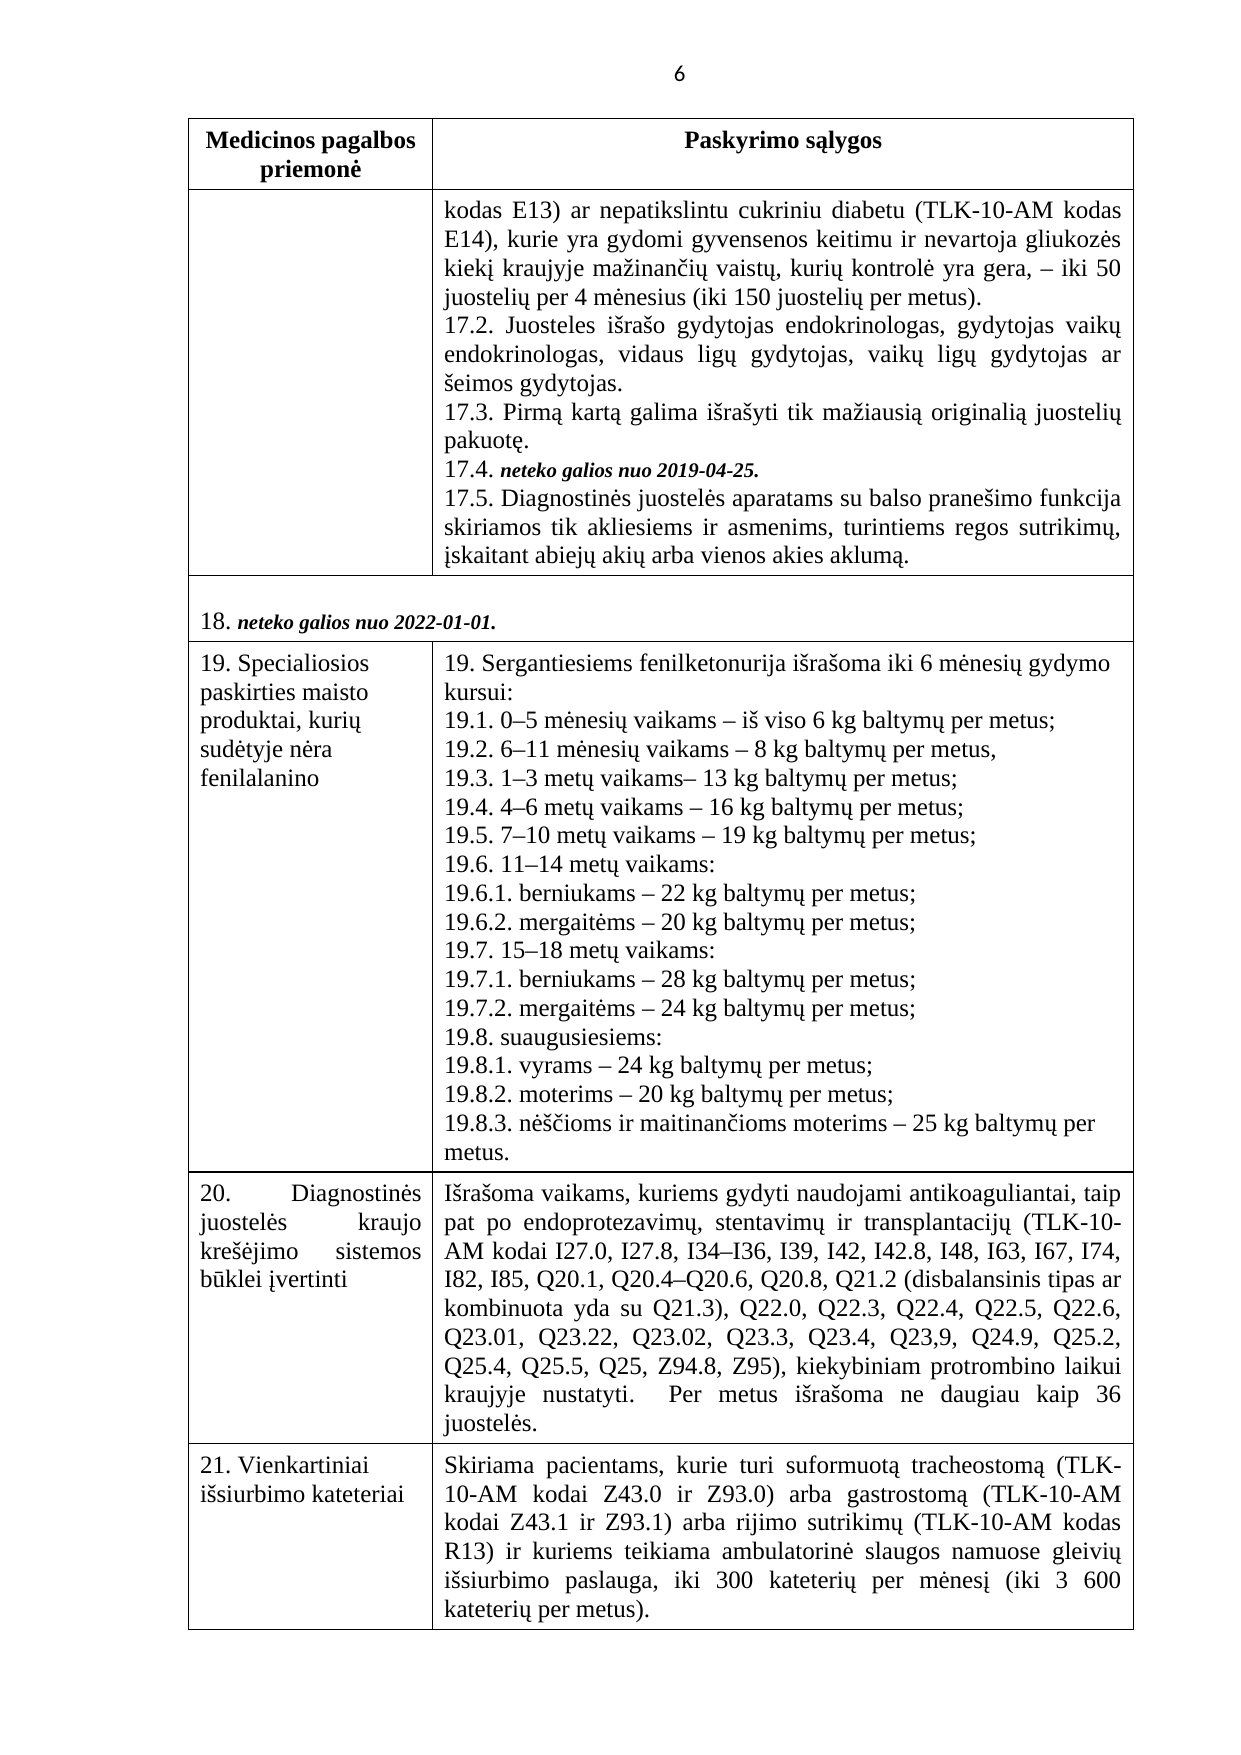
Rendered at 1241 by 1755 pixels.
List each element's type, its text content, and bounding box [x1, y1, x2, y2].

table_cell 20. Diagnostinės juostelės kraujo krešėjimo sistemos būklei įvertinti [189, 1173, 432, 1443]
table_cell [189, 190, 432, 575]
table_header Paskyrimo sąlygos [433, 119, 1133, 188]
table_cell 18. neteko galios nuo 2022-01-01. [189, 576, 1133, 641]
table_cell 21. Vienkartiniai išsiurbimo kateteriai [189, 1444, 432, 1628]
table_cell 19. Specialiosios paskirties maisto produktai, kurių sudėtyje nėra fenilalanino [189, 642, 432, 1171]
table_cell 19. Sergantiesiems fenilketonurija išrašoma iki 6 mėnesių gydymo kursui: 19.1. 0–5 mėnesių vaikams – iš viso 6 kg baltymų per metus; 19.2. 6–11 mėnesių vaikams – 8 kg baltymų per metus, 19.3. 1–3 metų vaikams– 13 kg baltymų per metus; 19.4. 4–6 metų vaikams – 16 kg baltymų per metus; 19.5. 7–10 metų vaikams – 19 kg baltymų per metus; 19.6. 11–14 metų vaikams: 19.6.1. berniukams – 22 kg baltymų per metus; 19.6.2. mergaitėms – 20 kg baltymų per metus; 19.7. 15–18 metų vaikams: 19.7.1. berniukams – 28 kg baltymų per metus; 19.7.2. mergaitėms – 24 kg baltymų per metus; 19.8. suaugusiesiems: 19.8.1. vyrams – 24 kg baltymų per metus; 19.8.2. moterims – 20 kg baltymų per metus; 19.8.3. nėščioms ir maitinančioms moterims – 25 kg baltymų per metus. [433, 642, 1133, 1171]
table_cell Skiriama pacientams, kurie turi suformuotą tracheostomą (TLK-10-AM kodai Z43.0 ir Z93.0) arba gastrostomą (TLK-10-AM kodai Z43.1 ir Z93.1) arba rijimo sutrikimų (TLK-10-AM kodas R13) ir kuriems teikiama ambulatorinė slaugos namuose gleivių išsiurbimo paslauga, iki 300 kateterių per mėnesį (iki 3 600 kateterių per metus). [433, 1444, 1133, 1628]
table_header Medicinos pagalbos priemonė [189, 119, 432, 188]
table_cell kodas E13) ar nepatikslintu cukriniu diabetu (TLK-10-AM kodas E14), kurie yra gydomi gyvensenos keitimu ir nevartoja gliukozės kiekį kraujyje mažinančių vaistų, kurių kontrolė yra gera, – iki 50 juostelių per 4 mėnesius (iki 150 juostelių per metus). 17.2. Juosteles išrašo gydytojas endokrinologas, gydytojas vaikų endokrinologas, vidaus ligų gydytojas, vaikų ligų gydytojas ar šeimos gydytojas. 17.3. Pirmą kartą galima išrašyti tik mažiausią originalią juostelių pakuotę. 17.4. neteko galios nuo 2019-04-25. 17.5. Diagnostinės juostelės aparatams su balso pranešimo funkcija skiriamos tik akliesiems ir asmenims, turintiems regos sutrikimų, įskaitant abiejų akių arba vienos akies aklumą. [433, 190, 1133, 575]
table_cell Išrašoma vaikams, kuriems gydyti naudojami antikoaguliantai, taip pat po endoprotezavimų, stentavimų ir transplantacijų (TLK-10-AM kodai I27.0, I27.8, I34–I36, I39, I42, I42.8, I48, I63, I67, I74, I82, I85, Q20.1, Q20.4–Q20.6, Q20.8, Q21.2 (disbalansinis tipas ar kombinuota yda su Q21.3), Q22.0, Q22.3, Q22.4, Q22.5, Q22.6, Q23.01, Q23.22, Q23.02, Q23.3, Q23.4, Q23,9, Q24.9, Q25.2, Q25.4, Q25.5, Q25, Z94.8, Z95), kiekybiniam protrombino laikui kraujyje nustatyti. Per metus išrašoma ne daugiau kaip 36 juostelės. [433, 1173, 1133, 1443]
